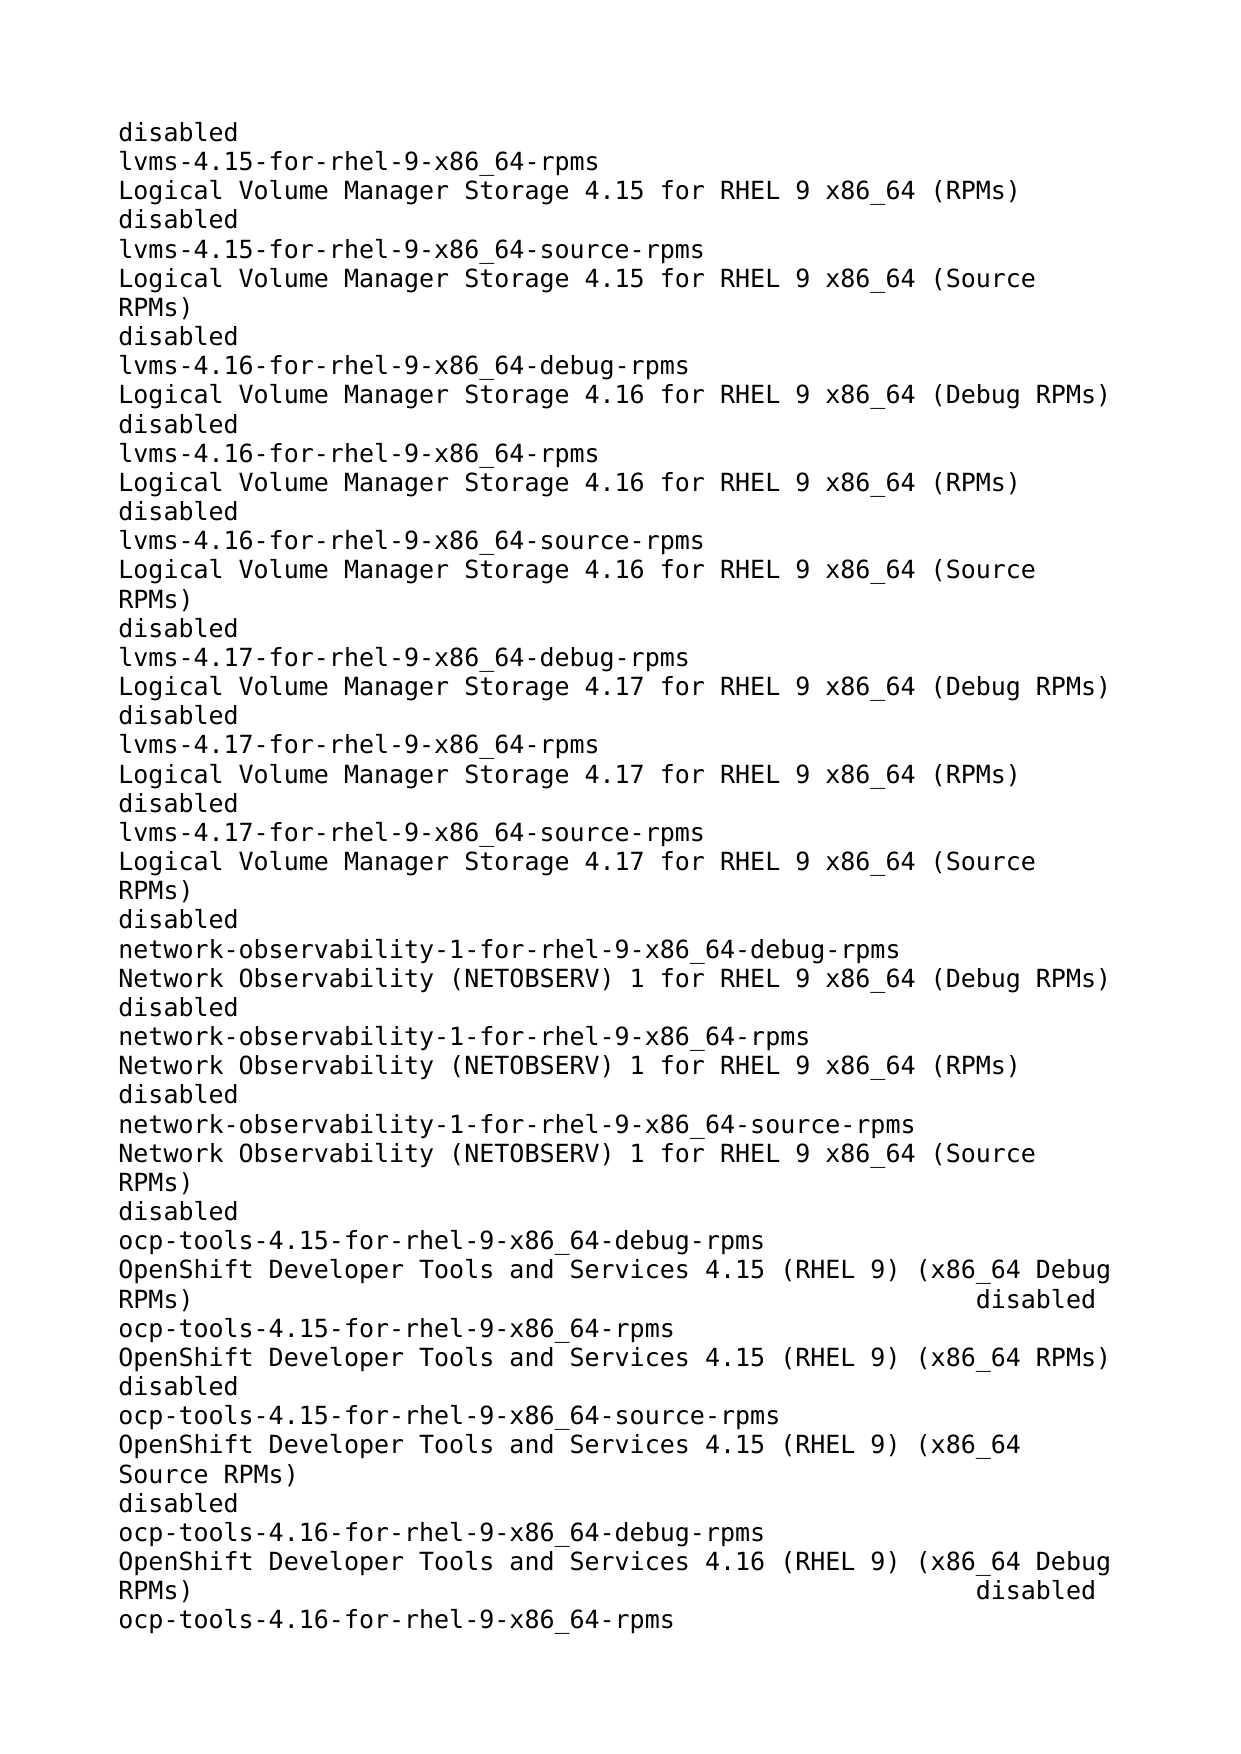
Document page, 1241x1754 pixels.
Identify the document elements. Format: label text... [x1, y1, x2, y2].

text disabled lvms-4.15-for-rhel-9-x86_64-rpms Logical Volume Manager Storage 4.15 for RHEL 9 x86_64 (RPMs) disabled lvms-4.15-for-rhel-9-x86_64-source-rpms Logical Volume Manager Storage 4.15 for RHEL 9 x86_64 (Source RPMs) disabled lvms-4.16-for-rhel-9-x86_64-debug-rpms Logical Volume Manager Storage 4.16 for RHEL 9 x86_64 (Debug RPMs) disabled lvms-4.16-for-rhel-9-x86_64-rpms Logical Volume Manager Storage 4.16 for RHEL 9 x86_64 (RPMs) disabled lvms-4.16-for-rhel-9-x86_64-source-rpms Logical Volume Manager Storage 4.16 for RHEL 9 x86_64 (Source RPMs) disabled lvms-4.17-for-rhel-9-x86_64-debug-rpms Logical Volume Manager Storage 4.17 for RHEL 9 x86_64 (Debug RPMs) disabled lvms-4.17-for-rhel-9-x86_64-rpms Logical Volume Manager Storage 4.17 for RHEL 9 x86_64 (RPMs) disabled lvms-4.17-for-rhel-9-x86_64-source-rpms Logical Volume Manager Storage 4.17 for RHEL 9 x86_64 (Source RPMs) disabled network-observability-1-for-rhel-9-x86_64-debug-rpms Network Observability (NETOBSERV) 1 for RHEL 9 x86_64 (Debug RPMs) disabled network-observability-1-for-rhel-9-x86_64-rpms Network Observability (NETOBSERV) 1 for RHEL 9 x86_64 (RPMs) disabled network-observability-1-for-rhel-9-x86_64-source-rpms Network Observability (NETOBSERV) 1 for RHEL 9 x86_64 (Source RPMs) disabled ocp-tools-4.15-for-rhel-9-x86_64-debug-rpms OpenShift Developer Tools and Services 4.15 (RHEL 9) (x86_64 Debug RPMs) disabled ocp-tools-4.15-for-rhel-9-x86_64-rpms OpenShift Developer Tools and Services 4.15 (RHEL 9) (x86_64 RPMs) disabled ocp-tools-4.15-for-rhel-9-x86_64-source-rpms OpenShift Developer Tools and Services 4.15 (RHEL 9) (x86_64 Source RPMs) disabled ocp-tools-4.16-for-rhel-9-x86_64-debug-rpms OpenShift Developer Tools and Services 4.16 (RHEL 9) (x86_64 Debug RPMs) disabled ocp-tools-4.16-for-rhel-9-x86_64-rpms [118, 118, 1122, 1635]
